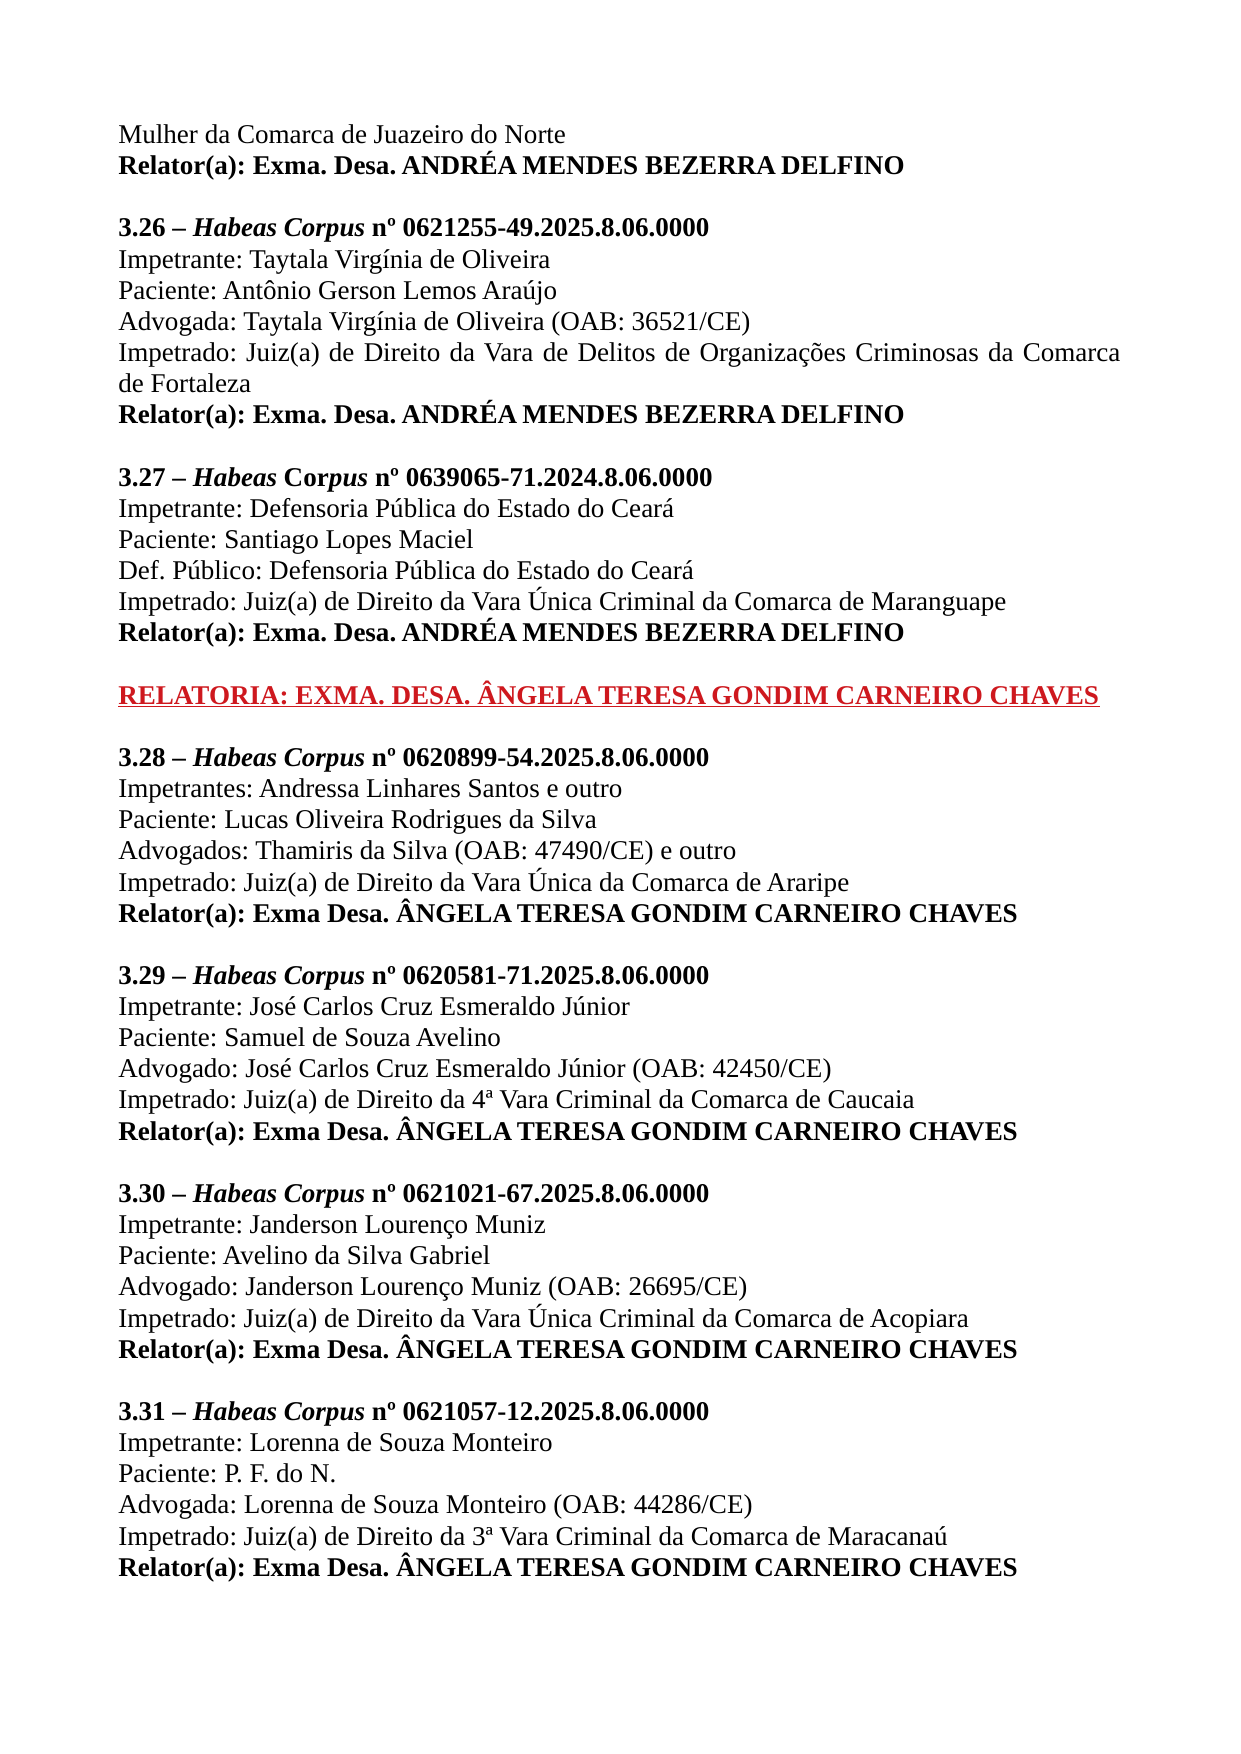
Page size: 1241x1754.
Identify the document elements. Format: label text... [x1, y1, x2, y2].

text Impetrado: Juiz(a) de Direito da Vara Única Criminal da Comarca de Maranguape [118, 585, 1122, 616]
text Relator(a): Exma. Desa. ANDRÉA MENDES BEZERRA DELFINO [118, 616, 1122, 648]
text Impetrado: Juiz(a) de Direito da Vara Única da Comarca de Araripe [118, 866, 1122, 897]
text Relator(a): Exma Desa. ÂNGELA TERESA GONDIM CARNEIRO CHAVES [118, 897, 1122, 928]
text Relator(a): Exma. Desa. ANDRÉA MENDES BEZERRA DELFINO [118, 149, 1122, 180]
text 3.31 – Habeas Corpus nº 0621057-12.2025.8.06.0000 [118, 1395, 1122, 1426]
text Impetrado: Juiz(a) de Direito da 4ª Vara Criminal da Comarca de Caucaia [118, 1084, 1122, 1115]
text Relator(a): Exma. Desa. ANDRÉA MENDES BEZERRA DELFINO [118, 398, 1122, 429]
text Relator(a): Exma Desa. ÂNGELA TERESA GONDIM CARNEIRO CHAVES [118, 1333, 1122, 1364]
text Paciente: Antônio Gerson Lemos Araújo [118, 274, 1122, 305]
text Paciente: Samuel de Souza Avelino [118, 1021, 1122, 1052]
text Relator(a): Exma Desa. ÂNGELA TERESA GONDIM CARNEIRO CHAVES [118, 1115, 1122, 1146]
text Impetrantes: Andressa Linhares Santos e outro [118, 772, 1122, 803]
text Advogada: Taytala Virgínia de Oliveira (OAB: 36521/CE) [118, 305, 1122, 336]
text Paciente: P. F. do N. [118, 1457, 1122, 1488]
text 3.27 – Habeas Corpus nº 0639065-71.2024.8.06.0000 [118, 461, 1122, 492]
text Def. Público: Defensoria Pública do Estado do Ceará [118, 554, 1122, 585]
text Mulher da Comarca de Juazeiro do Norte [118, 118, 1122, 149]
text Impetrante: Lorenna de Souza Monteiro [118, 1426, 1122, 1457]
text Advogados: Thamiris da Silva (OAB: 47490/CE) e outro [118, 834, 1122, 866]
text 3.28 – Habeas Corpus nº 0620899-54.2025.8.06.0000 [118, 741, 1122, 772]
text Impetrante: José Carlos Cruz Esmeraldo Júnior [118, 990, 1122, 1021]
text Paciente: Lucas Oliveira Rodrigues da Silva [118, 803, 1122, 834]
text Impetrado: Juiz(a) de Direito da Vara de Delitos de Organizações Criminosas da Comarca de Fortaleza [118, 336, 1122, 398]
text Impetrado: Juiz(a) de Direito da 3ª Vara Criminal da Comarca de Maracanaú [118, 1520, 1122, 1551]
text Impetrante: Taytala Virgínia de Oliveira [118, 243, 1122, 274]
text 3.26 – Habeas Corpus nº 0621255-49.2025.8.06.0000 [118, 212, 1122, 243]
text Impetrante: Janderson Lourenço Muniz [118, 1208, 1122, 1239]
text Advogada: Lorenna de Souza Monteiro (OAB: 44286/CE) [118, 1488, 1122, 1520]
text Paciente: Santiago Lopes Maciel [118, 523, 1122, 554]
text Impetrante: Defensoria Pública do Estado do Ceará [118, 492, 1122, 523]
text Impetrado: Juiz(a) de Direito da Vara Única Criminal da Comarca de Acopiara [118, 1302, 1122, 1333]
text Advogado: José Carlos Cruz Esmeraldo Júnior (OAB: 42450/CE) [118, 1052, 1122, 1084]
text 3.30 – Habeas Corpus nº 0621021-67.2025.8.06.0000 [118, 1177, 1122, 1208]
text 3.29 – Habeas Corpus nº 0620581-71.2025.8.06.0000 [118, 959, 1122, 990]
text RELATORIA: EXMA. DESA. ÂNGELA TERESA GONDIM CARNEIRO CHAVES [118, 679, 1122, 710]
text Relator(a): Exma Desa. ÂNGELA TERESA GONDIM CARNEIRO CHAVES [118, 1551, 1122, 1582]
text Paciente: Avelino da Silva Gabriel [118, 1239, 1122, 1271]
text Advogado: Janderson Lourenço Muniz (OAB: 26695/CE) [118, 1271, 1122, 1302]
